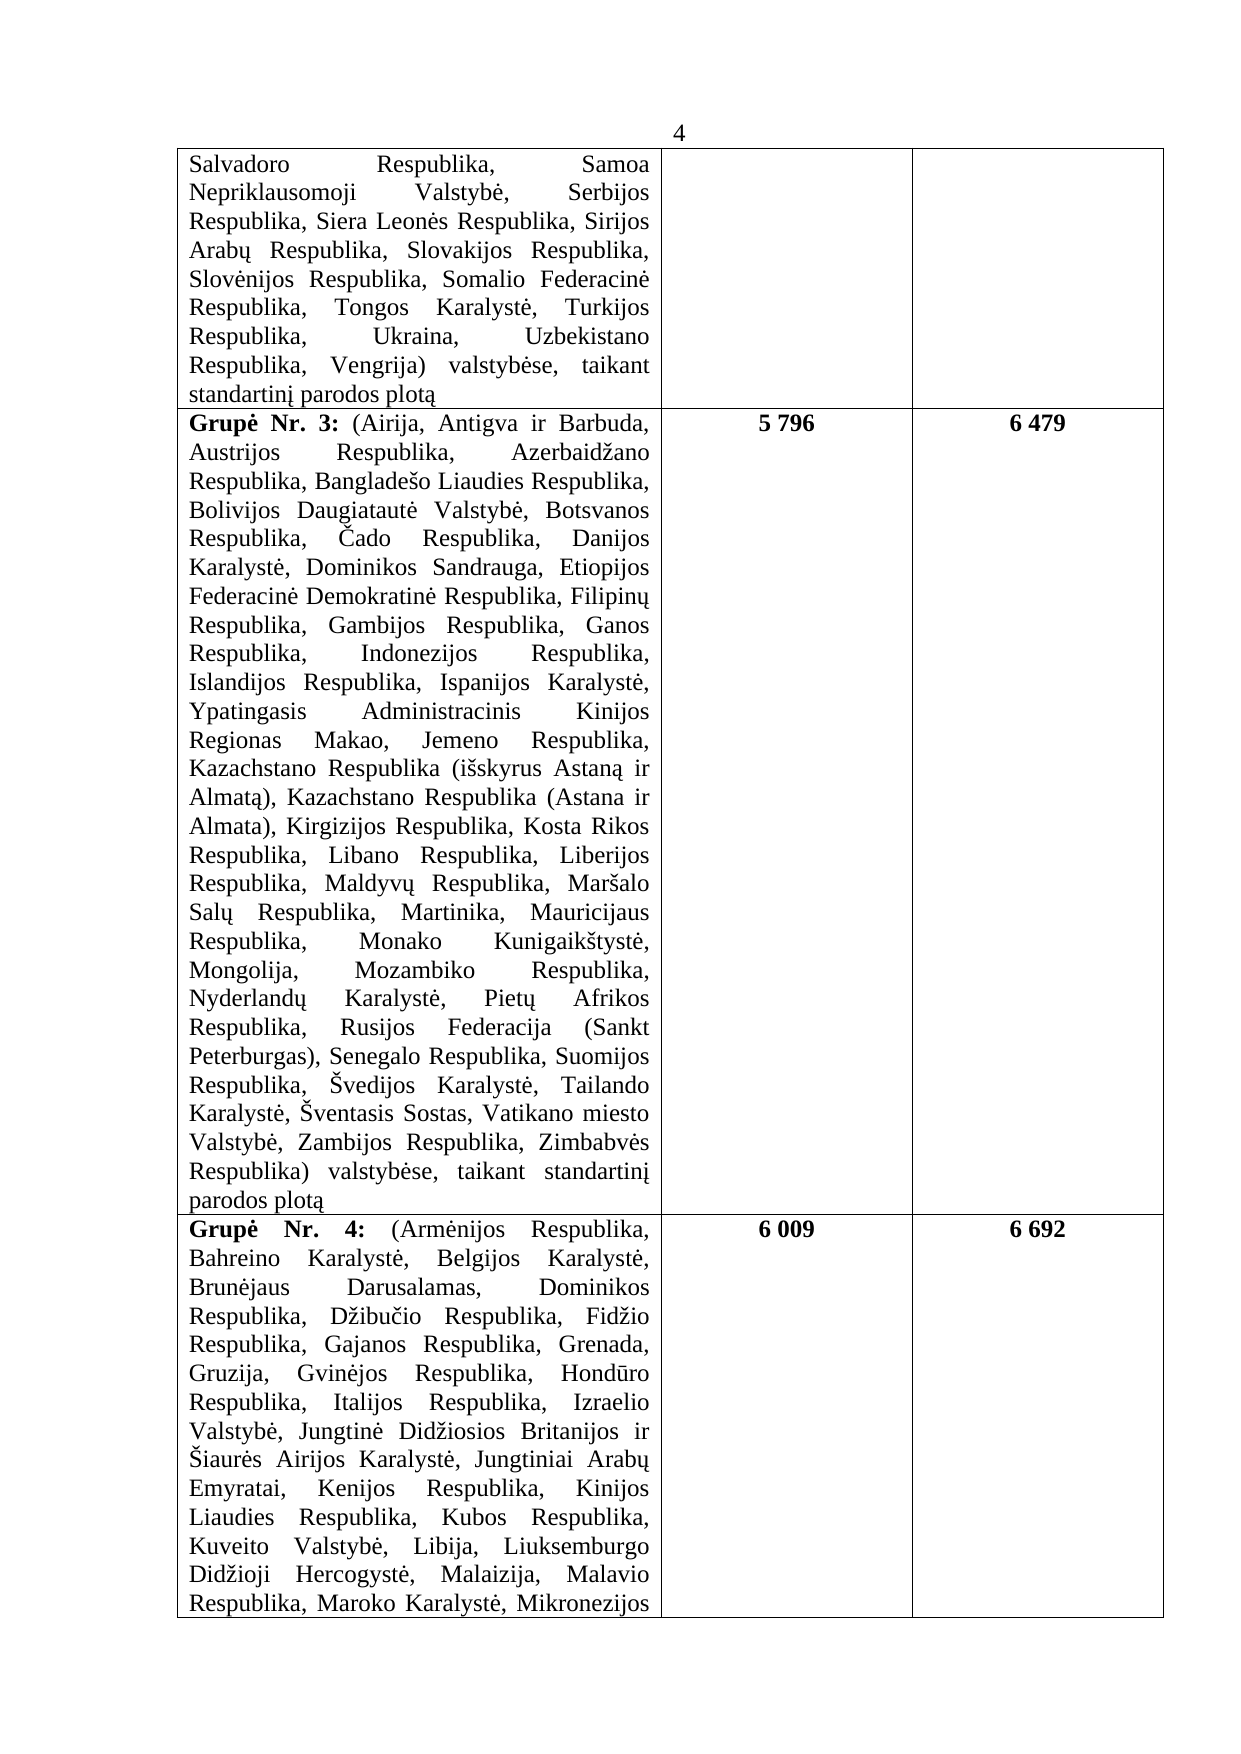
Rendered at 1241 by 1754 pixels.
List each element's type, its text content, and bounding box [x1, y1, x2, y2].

table_cell 6 479 [913, 409, 1163, 1213]
table_cell [662, 149, 912, 407]
table_cell Salvadoro Respublika, Samoa Nepriklausomoji Valstybė, Serbijos Respublika, Siera Leonės Respublika, Sirijos Arabų Respublika, Slovakijos Respublika, Slovėnijos Respublika, Somalio Federacinė Respublika, Tongos Karalystė, Turkijos Respublika, Ukraina, Uzbekistano Respublika, Vengrija) valstybėse, taikant standartinį parodos plotą [178, 149, 661, 407]
table_cell [913, 149, 1163, 407]
table_cell Grupė Nr. 4: (Armėnijos Respublika, Bahreino Karalystė, Belgijos Karalystė, Brunėjaus Darusalamas, Dominikos Respublika, Džibučio Respublika, Fidžio Respublika, Gajanos Respublika, Grenada, Gruzija, Gvinėjos Respublika, Hondūro Respublika, Italijos Respublika, Izraelio Valstybė, Jungtinė Didžiosios Britanijos ir Šiaurės Airijos Karalystė, Jungtiniai Arabų Emyratai, Kenijos Respublika, Kinijos Liaudies Respublika, Kubos Respublika, Kuveito Valstybė, Libija, Liuksemburgo Didžioji Hercogystė, Malaizija, Malavio Respublika, Maroko Karalystė, Mikronezijos [178, 1215, 661, 1617]
table_cell 5 796 [662, 409, 912, 1213]
table_cell 6 009 [662, 1215, 912, 1617]
table_cell 6 692 [913, 1215, 1163, 1617]
table_cell Grupė Nr. 3: (Airija, Antigva ir Barbuda, Austrijos Respublika, Azerbaidžano Respublika, Bangladešo Liaudies Respublika, Bolivijos Daugiatautė Valstybė, Botsvanos Respublika, Čado Respublika, Danijos Karalystė, Dominikos Sandrauga, Etiopijos Federacinė Demokratinė Respublika, Filipinų Respublika, Gambijos Respublika, Ganos Respublika, Indonezijos Respublika, Islandijos Respublika, Ispanijos Karalystė, Ypatingasis Administracinis Kinijos Regionas Makao, Jemeno Respublika, Kazachstano Respublika (išskyrus Astaną ir Almatą), Kazachstano Respublika (Astana ir Almata), Kirgizijos Respublika, Kosta Rikos Respublika, Libano Respublika, Liberijos Respublika, Maldyvų Respublika, Maršalo Salų Respublika, Martinika, Mauricijaus Respublika, Monako Kunigaikštystė, Mongolija, Mozambiko Respublika, Nyderlandų Karalystė, Pietų Afrikos Respublika, Rusijos Federacija (Sankt Peterburgas), Senegalo Respublika, Suomijos Respublika, Švedijos Karalystė, Tailando Karalystė, Šventasis Sostas, Vatikano miesto Valstybė, Zambijos Respublika, Zimbabvės Respublika) valstybėse, taikant standartinį parodos plotą [178, 409, 661, 1213]
